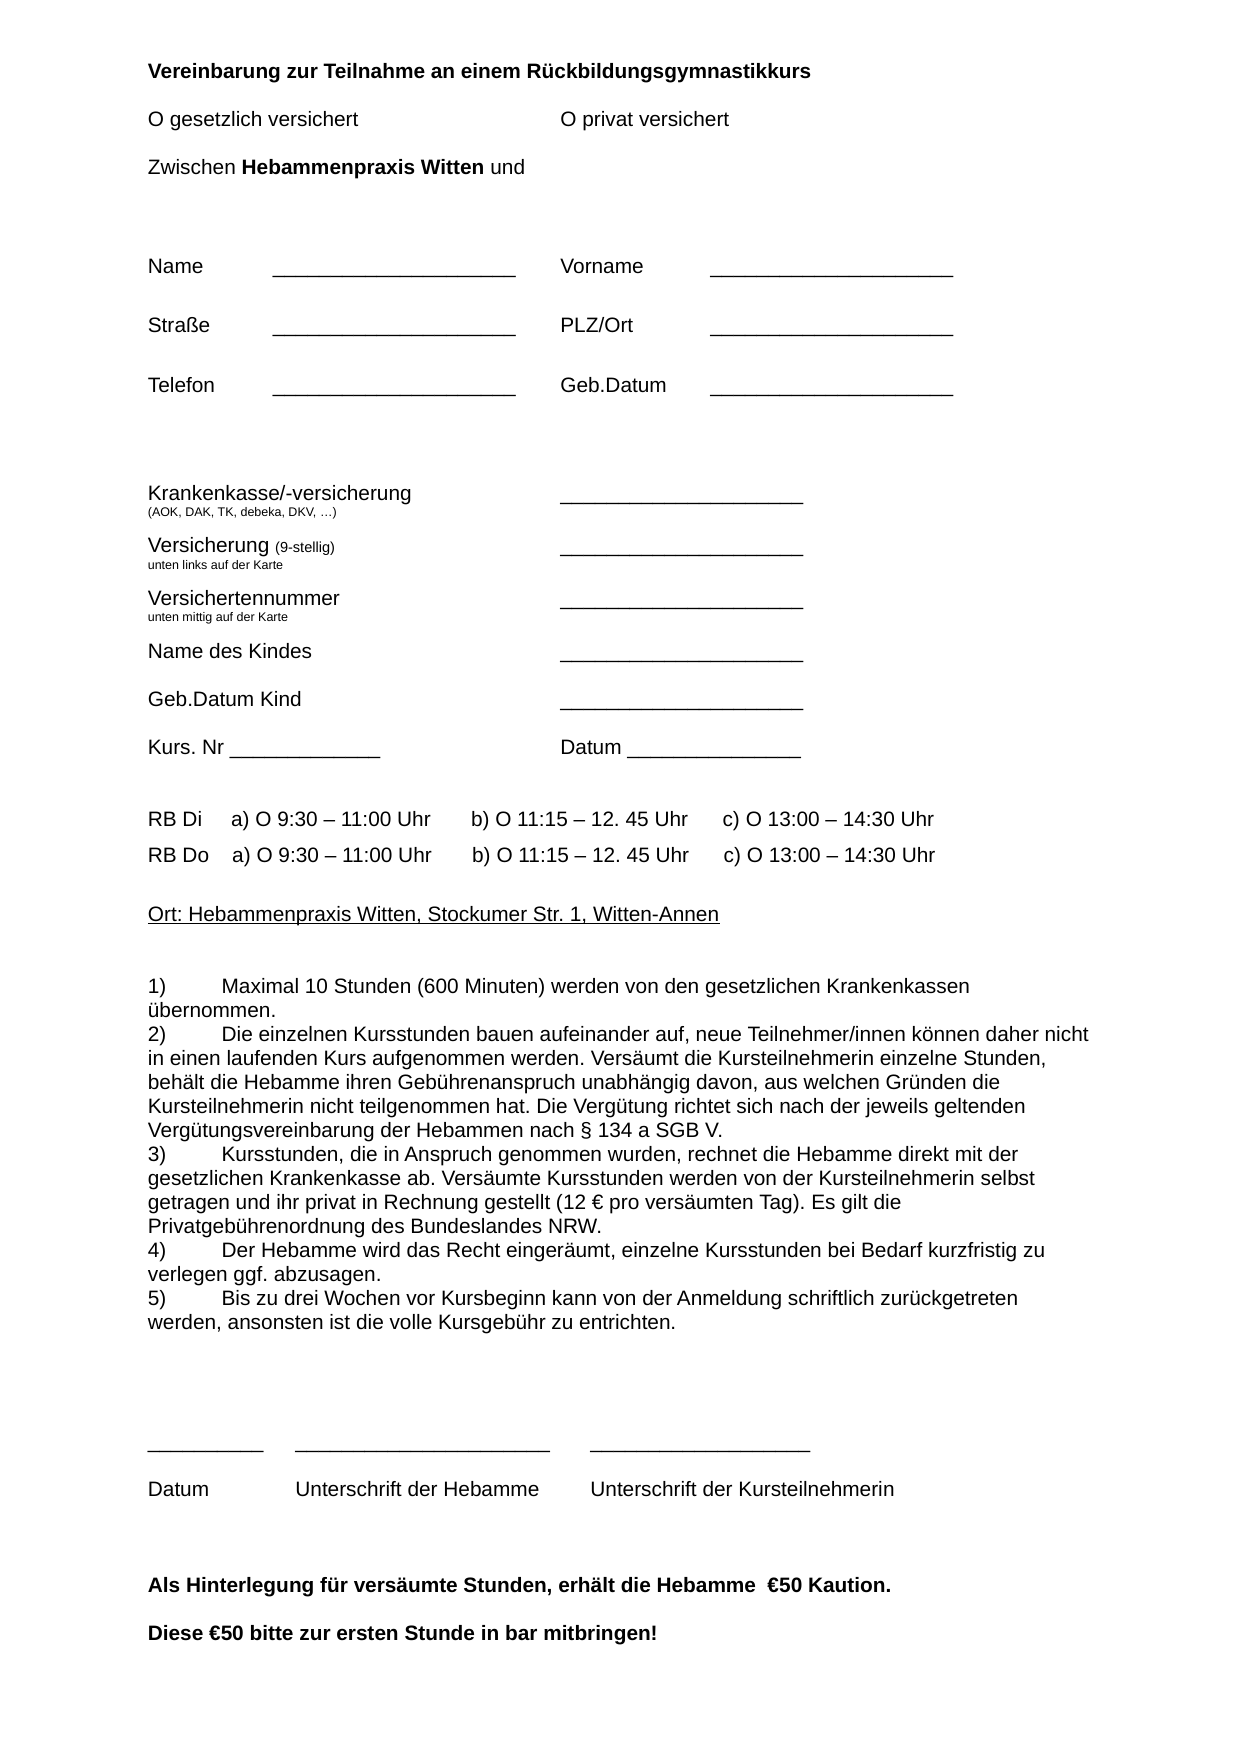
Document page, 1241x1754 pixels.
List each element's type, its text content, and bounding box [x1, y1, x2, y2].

text Name _____________________ Vorname _____________________ [148, 254, 1093, 278]
text Als Hinterlegung für versäumte Stunden, erhält die Hebamme €50 Kaution. [148, 1573, 1093, 1597]
text Vereinbarung zur Teilnahme an einem Rückbildungsgymnastikkurs [148, 59, 1093, 83]
text Versichertennummer _____________________ [148, 586, 1093, 610]
text (AOK, DAK, TK, debeka, DKV, …) [148, 504, 1093, 519]
text Diese €50 bitte zur ersten Stunde in bar mitbringen! [148, 1621, 1093, 1645]
list Bis zu drei Wochen vor Kursbeginn kann von der Anmeldung schriftlich zurückgetreten werden, ansonsten ist die volle Kursgebühr zu entrichten. [148, 1286, 1093, 1333]
text Straße _____________________ PLZ/Ort _____________________ [148, 313, 1093, 337]
text Ort: Hebammenpraxis Witten, Stockumer Str. 1, Witten-Annen [148, 902, 1093, 926]
text unten mittig auf der Karte [148, 610, 1093, 624]
text Telefon _____________________ Geb.Datum _____________________ [148, 373, 1093, 397]
list Kursstunden, die in Anspruch genommen wurden, rechnet die Hebamme direkt mit der gesetzlichen Krankenkasse ab. Versäumte Kursstunden werden von der Kursteilnehmerin selbst getragen und ihr privat in Rechnung gestellt (12 € pro versäumten Tag). Es gilt die Privatgebührenordnung des Bundeslandes NRW. [148, 1142, 1093, 1238]
text Datum Unterschrift der Hebamme Unterschrift der Kursteilnehmerin [148, 1477, 1093, 1501]
text Zwischen Hebammenpraxis Witten und [148, 155, 1093, 179]
list Der Hebamme wird das Recht eingeräumt, einzelne Kursstunden bei Bedarf kurzfristig zu verlegen ggf. abzusagen. [148, 1238, 1093, 1286]
list Maximal 10 Stunden (600 Minuten) werden von den gesetzlichen Krankenkassen übernommen. [148, 974, 1093, 1022]
list Die einzelnen Kursstunden bauen aufeinander auf, neue Teilnehmer/innen können daher nicht in einen laufenden Kurs aufgenommen werden. Versäumt die Kursteilnehmerin einzelne Stunden, behält die Hebamme ihren Gebührenanspruch unabhängig davon, aus welchen Gründen die Kursteilnehmerin nicht teilgenommen hat. Die Vergütung richtet sich nach der jeweils geltenden Vergütungsvereinbarung der Hebammen nach § 134 a SGB V. [148, 1022, 1093, 1142]
text O gesetzlich versichert O privat versichert [148, 107, 1093, 131]
text Geb.Datum Kind _____________________ [148, 687, 1093, 711]
text Krankenkasse/-versicherung _____________________ [148, 481, 1093, 504]
text unten links auf der Karte [148, 557, 1093, 572]
text Name des Kindes _____________________ [148, 639, 1093, 663]
text RB Do a) O 9:30 – 11:00 Uhr b) O 11:15 – 12. 45 Uhr c) O 13:00 – 14:30 Uhr [148, 842, 1093, 866]
text __________ ______________________ ___________________ [148, 1429, 1093, 1453]
text Versicherung (9-stellig) _____________________ [148, 533, 1093, 557]
text Kurs. Nr _____________ Datum _______________ [148, 734, 1093, 758]
text RB Di a) O 9:30 – 11:00 Uhr b) O 11:15 – 12. 45 Uhr c) O 13:00 – 14:30 Uhr [148, 806, 1093, 830]
